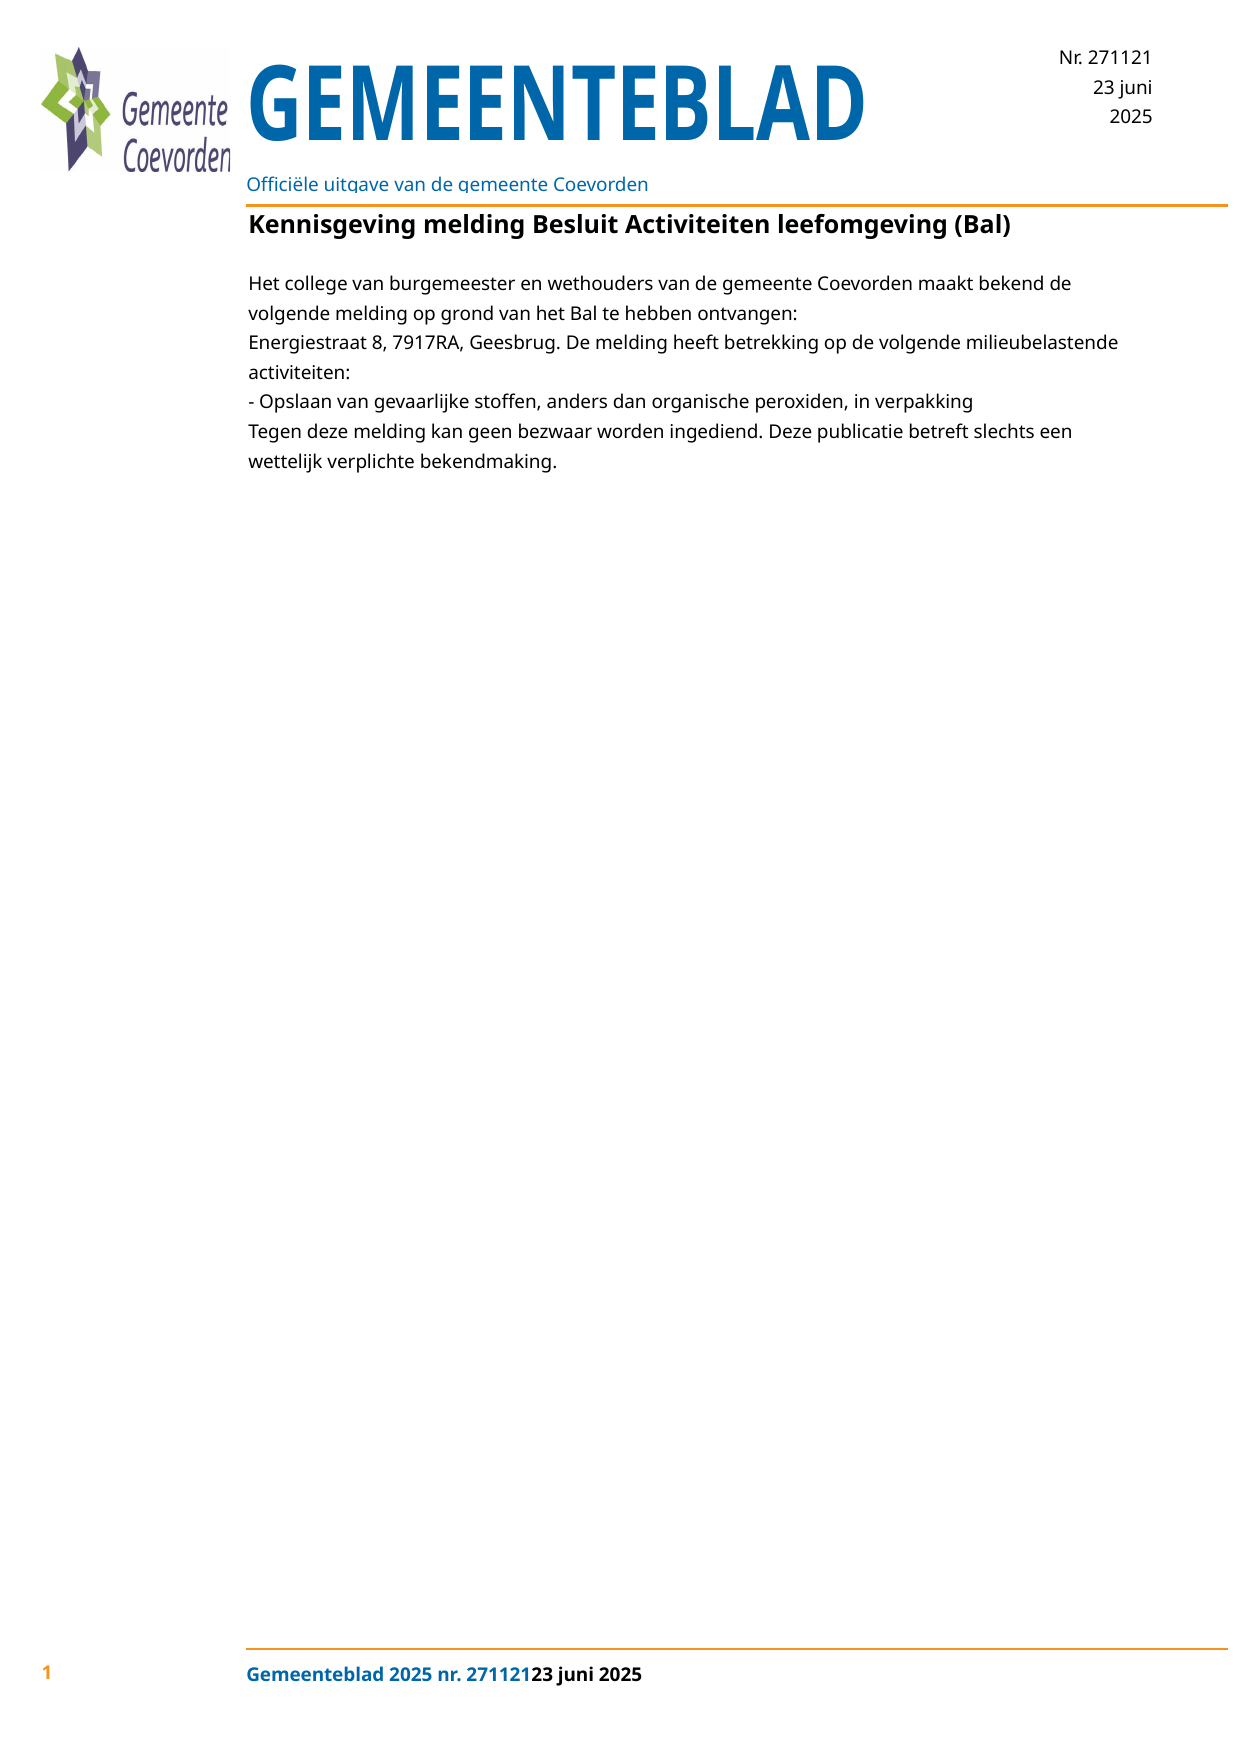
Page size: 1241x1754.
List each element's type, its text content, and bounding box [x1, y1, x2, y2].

text Het college van burgemeester en wethouders van de gemeente Coevorden maakt bekend de volgende melding op grond van het Bal te hebben ontvangen: [248, 270, 1152, 326]
picture [41, 47, 231, 172]
text Energiestraat 8, 7917RA, Geesbrug. De melding heeft betrekking op de volgende milieubelastende activiteiten: [248, 329, 1152, 385]
text Tegen deze melding kan geen bezwaar worden ingediend. Deze publicatie betreft slechts een wettelijk verplichte bekendmaking. [248, 418, 1152, 473]
text - Opslaan van gevaarlijke stoffen, anders dan organische peroxiden, in verpakking [248, 389, 1152, 414]
text Kennisgeving melding Besluit Activiteiten leefomgeving (Bal) [248, 207, 1152, 241]
